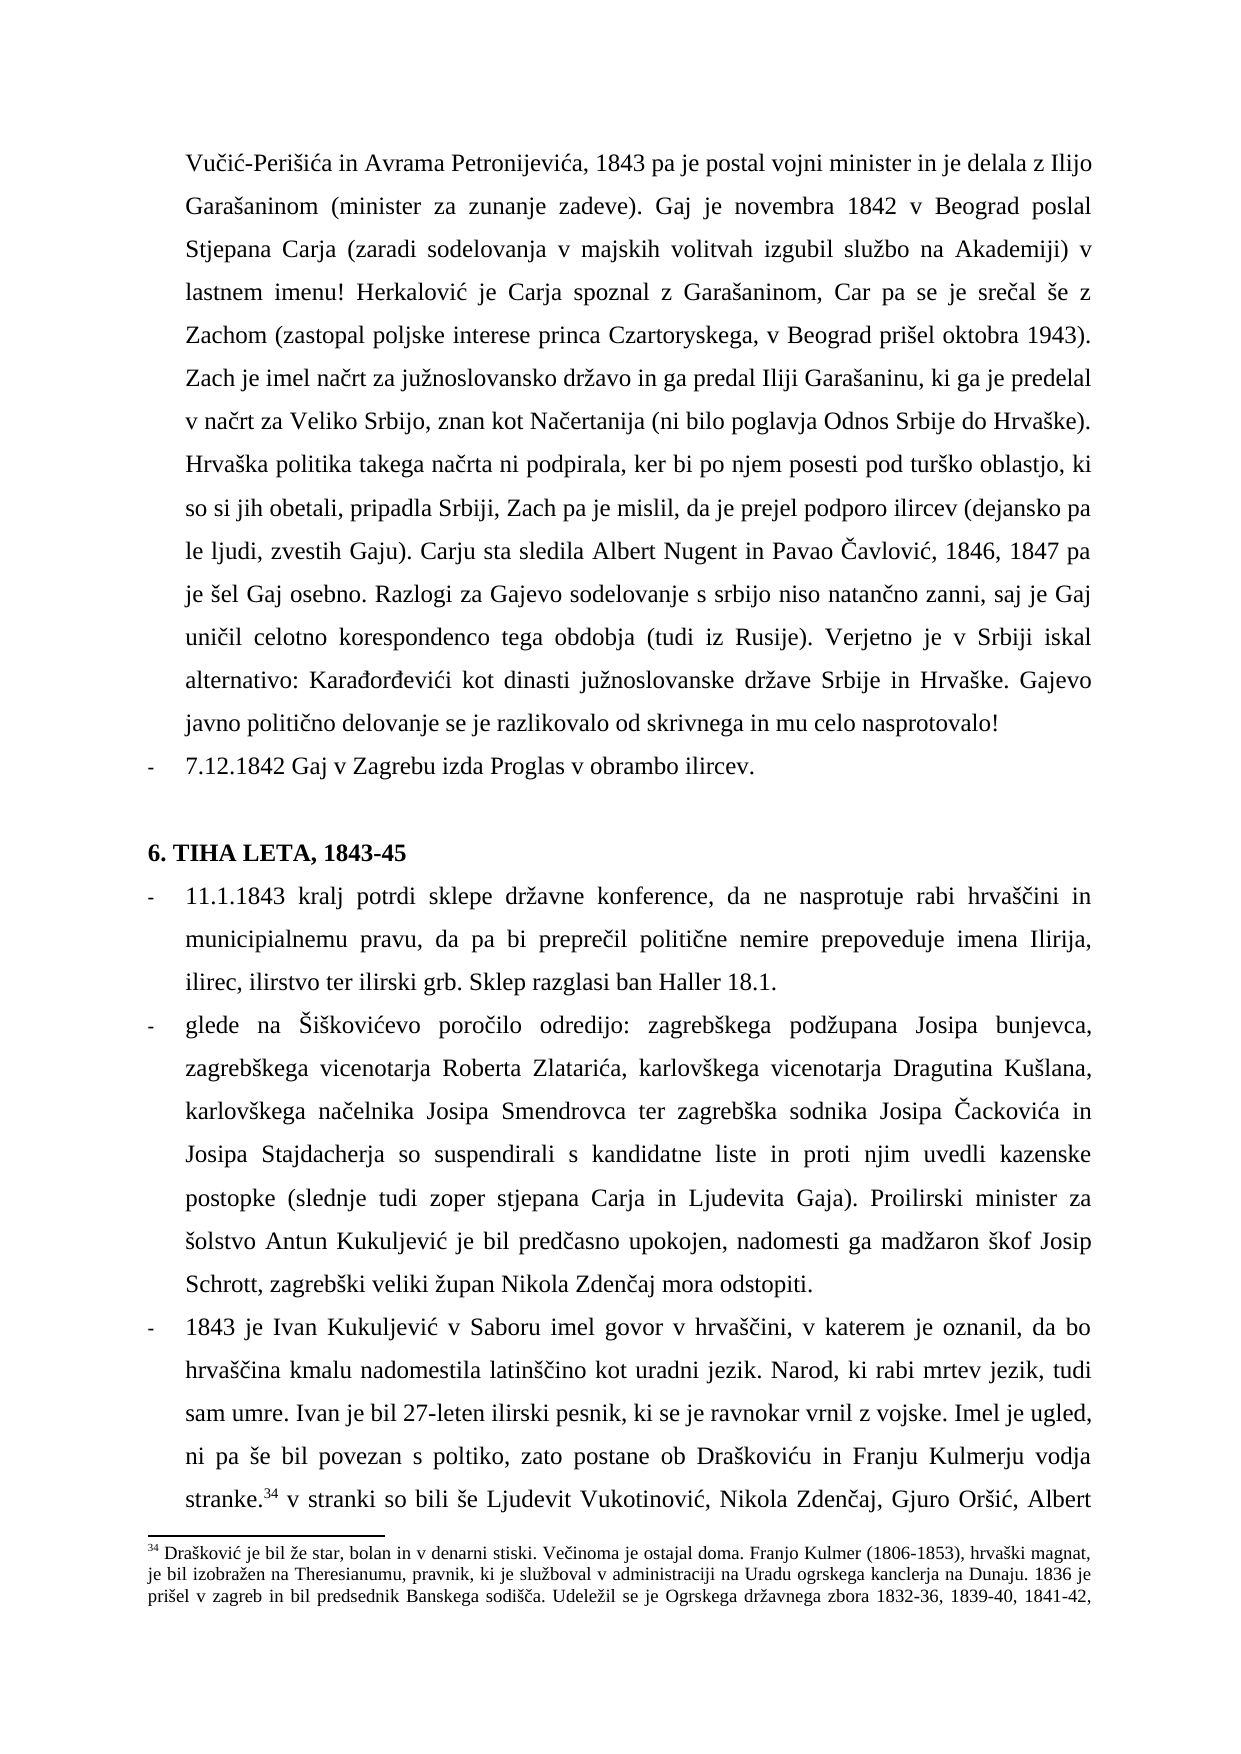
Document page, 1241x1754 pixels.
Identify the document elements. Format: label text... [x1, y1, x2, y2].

list Vučić-Perišića in Avrama Petronijevića, 1843 pa je postal vojni minister in je delala z Ilijo Garašaninom (minister za zunanje zadeve). Gaj je novembra 1842 v Beograd poslal Stjepana Carja (zaradi sodelovanja v majskih volitvah izgubil službo na Akademiji) v lastnem imenu! Herkalović je Carja spoznal z Garašaninom, Car pa se je srečal še z Zachom (zastopal poljske interese princa Czartoryskega, v Beograd prišel oktobra 1943). Zach je imel načrt za južnoslovansko državo in ga predal Iliji Garašaninu, ki ga je predelal v načrt za Veliko Srbijo, znan kot Načertanija (ni bilo poglavja Odnos Srbije do Hrvaške). Hrvaška politika takega načrta ni podpirala, ker bi po njem posesti pod turško oblastjo, ki so si jih obetali, pripadla Srbiji, Zach pa je mislil, da je prejel podporo ilircev (dejansko pa le ljudi, zvestih Gaju). Carju sta sledila Albert Nugent in Pavao Čavlović, 1846, 1847 pa je šel Gaj osebno. Razlogi za Gajevo sodelovanje s srbijo niso natančno zanni, saj je Gaj uničil celotno korespondenco tega obdobja (tudi iz Rusije). Verjetno je v Srbiji iskal alternativo: Karađorđevići kot dinasti južnoslovanske države Srbije in Hrvaške. Gajevo javno politično delovanje se je razlikovalo od skrivnega in mu celo nasprotovalo! [148, 148, 1093, 737]
text 6. TIHA LETA, 1843-45 [148, 838, 1093, 866]
list glede na Šiškovićevo poročilo odredijo: zagrebškega podžupana Josipa bunjevca, zagrebškega vicenotarja Roberta Zlatarića, karlovškega vicenotarja Dragutina Kušlana, karlovškega načelnika Josipa Smendrovca ter zagrebška sodnika Josipa Čackovića in Josipa Stajdacherja so suspendirali s kandidatne liste in proti njim uvedli kazenske postopke (slednje tudi zoper stjepana Carja in Ljudevita Gaja). Proilirski minister za šolstvo Antun Kukuljević je bil predčasno upokojen, nadomesti ga madžaron škof Josip Schrott, zagrebški veliki župan Nikola Zdenčaj mora odstopiti. [148, 1010, 1093, 1298]
list 7.12.1842 Gaj v Zagrebu izda Proglas v obrambo ilircev. [148, 751, 1093, 780]
list 11.1.1843 kralj potrdi sklepe državne konference, da ne nasprotuje rabi hrvaščini in municipialnemu pravu, da pa bi preprečil politične nemire prepoveduje imena Ilirija, ilirec, ilirstvo ter ilirski grb. Sklep razglasi ban Haller 18.1. [148, 881, 1093, 996]
list 1843 je Ivan Kukuljević v Saboru imel govor v hrvaščini, v katerem je oznanil, da bo hrvaščina kmalu nadomestila latinščino kot uradni jezik. Narod, ki rabi mrtev jezik, tudi sam umre. Ivan je bil 27-leten ilirski pesnik, ki se je ravnokar vrnil z vojske. Imel je ugled, ni pa še bil povezan s poltiko, zato postane ob Draškoviću in Franju Kulmerju vodja stranke. v stranki so bili še Ljudevit Vukotinović, Nikola Zdenčaj, Gjuro Oršić, Albert [148, 1312, 1093, 1513]
list Drašković je bil že star, bolan in v denarni stiski. Večinoma je ostajal doma. Franjo Kulmer (1806-1853), hrvaški magnat, je bil izobražen na Theresianumu, pravnik, ki je služboval v administraciji na Uradu ogrskega kanclerja na Dunaju. 1836 je prišel v zagreb in bil predsednik Banskega sodišča. Udeležil se je Ogrskega državnega zbora 1832-36, 1839-40, 1841-42, 1842-44, kjer je bil stalen član zgornjega doma. Narodni stranki se je pridružil 1842 zaradi vse večjega madžarskega pritiska, čeprav je bil sam konservativnih načel, zvest dinastiji in prepričan, da lahko Hrvati le ob podpori Dunaja branijo svoje pravice pred Madžari. [148, 1542, 1093, 1606]
